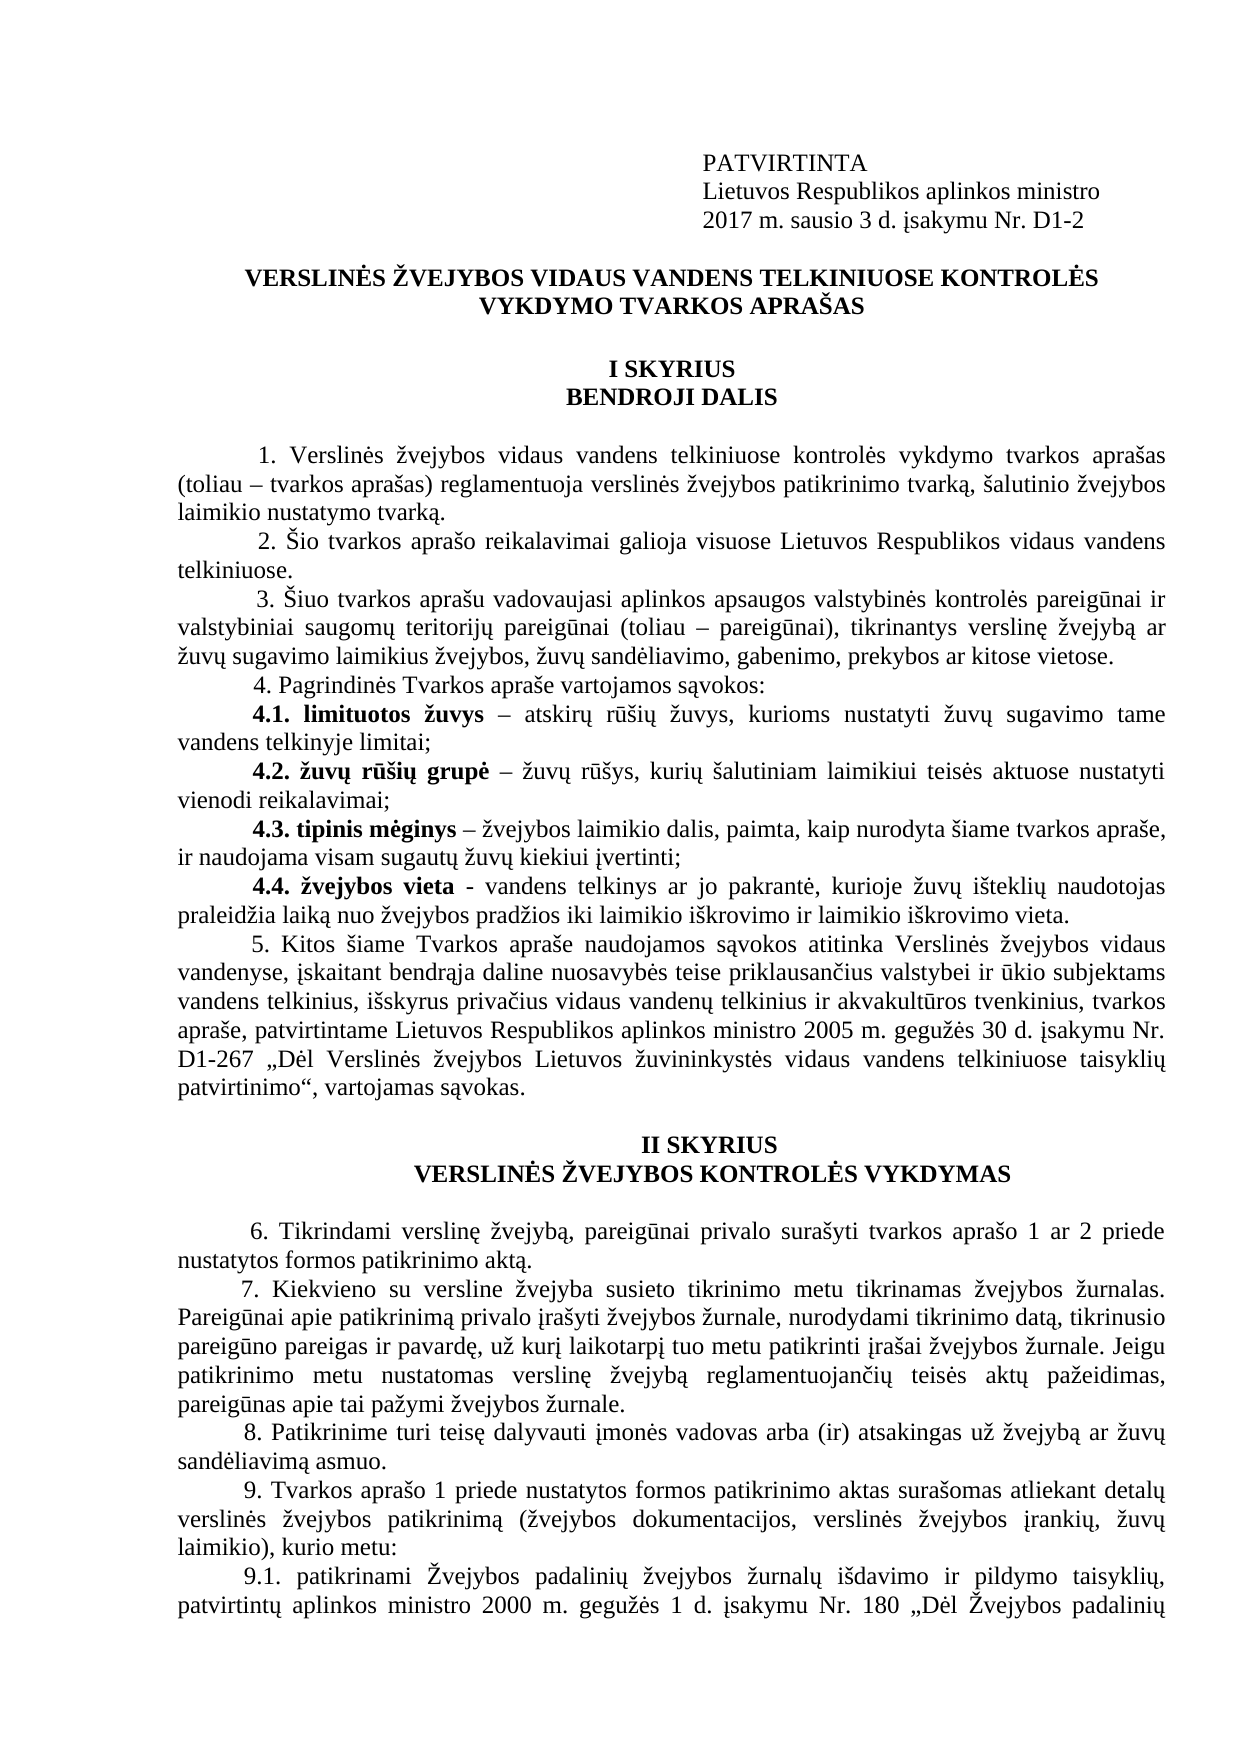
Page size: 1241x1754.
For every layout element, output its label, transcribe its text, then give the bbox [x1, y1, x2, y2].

text 8. Patikrinime turi teisę dalyvauti įmonės vadovas arba (ir) atsakingas už žvejybą ar žuvų sandėliavimą asmuo. [177, 1417, 1166, 1475]
text 2017 m. sausio 3 d. įsakymu Nr. D1-2 [177, 205, 1166, 234]
text 4.4. žvejybos vieta - vandens telkinys ar jo pakrantė, kurioje žuvų išteklių naudotojas praleidžia laiką nuo žvejybos pradžios iki laimikio iškrovimo ir laimikio iškrovimo vieta. [177, 871, 1166, 929]
text I SKYRIUS [177, 354, 1166, 382]
text 1. Verslinės žvejybos vidaus vandens telkiniuose kontrolės vykdymo tvarkos aprašas (toliau – tvarkos aprašas) reglamentuoja verslinės žvejybos patikrinimo tvarką, šalutinio žvejybos laimikio nustatymo tvarką. [177, 440, 1166, 526]
text 6. Tikrindami verslinę žvejybą, pareigūnai privalo surašyti tvarkos aprašo 1 ar 2 priede nustatytos formos patikrinimo aktą. [177, 1216, 1166, 1274]
text 7. Kiekvieno su versline žvejyba susieto tikrinimo metu tikrinamas žvejybos žurnalas. Pareigūnai apie patikrinimą privalo įrašyti žvejybos žurnale, nurodydami tikrinimo datą, tikrinusio pareigūno pareigas ir pavardę, už kurį laikotarpį tuo metu patikrinti įrašai žvejybos žurnale. Jeigu patikrinimo metu nustatomas verslinę žvejybą reglamentuojančių teisės aktų pažeidimas, pareigūnas apie tai pažymi žvejybos žurnale. [177, 1274, 1166, 1417]
text 9. Tvarkos aprašo 1 priede nustatytos formos patikrinimo aktas surašomas atliekant detalų verslinės žvejybos patikrinimą (žvejybos dokumentacijos, verslinės žvejybos įrankių, žuvų laimikio), kurio metu: [177, 1475, 1166, 1561]
text VERSLINĖS ŽVEJYBOS VIDAUS VANDENS TELKINIUOSE KONTROLĖS VYKDYMO TVARKOS APRAŠAS [177, 263, 1166, 320]
text 4.3. tipinis mėginys – žvejybos laimikio dalis, paimta, kaip nurodyta šiame tvarkos apraše, ir naudojama visam sugautų žuvų kiekiui įvertinti; [177, 814, 1166, 871]
text II SKYRIUS [177, 1130, 1166, 1159]
text 9.1. patikrinami Žvejybos padalinių žvejybos žurnalų išdavimo ir pildymo taisyklių, patvirtintų aplinkos ministro 2000 m. gegužės 1 d. įsakymu Nr. 180 „Dėl Žvejybos padalinių [177, 1561, 1166, 1619]
text Lietuvos Respublikos aplinkos ministro [177, 176, 1166, 205]
text 4.2. žuvų rūšių grupė – žuvų rūšys, kurių šalutiniam laimikiui teisės aktuose nustatyti vienodi reikalavimai; [177, 756, 1166, 814]
text 3. Šiuo tvarkos aprašu vadovaujasi aplinkos apsaugos valstybinės kontrolės pareigūnai ir valstybiniai saugomų teritorijų pareigūnai (toliau – pareigūnai), tikrinantys verslinę žvejybą ar žuvų sugavimo laimikius žvejybos, žuvų sandėliavimo, gabenimo, prekybos ar kitose vietose. [177, 584, 1166, 670]
text 2. Šio tvarkos aprašo reikalavimai galioja visuose Lietuvos Respublikos vidaus vandens telkiniuose. [177, 526, 1166, 584]
text 4.1. limituotos žuvys – atskirų rūšių žuvys, kurioms nustatyti žuvų sugavimo tame vandens telkinyje limitai; [177, 699, 1166, 756]
text 5. Kitos šiame Tvarkos apraše naudojamos sąvokos atitinka Verslinės žvejybos vidaus vandenyse, įskaitant bendrąja daline nuosavybės teise priklausančius valstybei ir ūkio subjektams vandens telkinius, išskyrus privačius vidaus vandenų telkinius ir akvakultūros tvenkinius, tvarkos apraše, patvirtintame Lietuvos Respublikos aplinkos ministro 2005 m. gegužės 30 d. įsakymu Nr. D1-267 „Dėl Verslinės žvejybos Lietuvos žuvininkystės vidaus vandens telkiniuose taisyklių patvirtinimo“, vartojamas sąvokas. [177, 929, 1167, 1101]
text BENDROJI DALIS [177, 382, 1166, 411]
text PATVIRTINTA [177, 148, 1166, 176]
text VERSLINĖS ŽVEJYBOS KONTROLĖS VYKDYMAS [177, 1159, 1166, 1187]
text 4. Pagrindinės Tvarkos apraše vartojamos sąvokos: [177, 670, 1166, 699]
